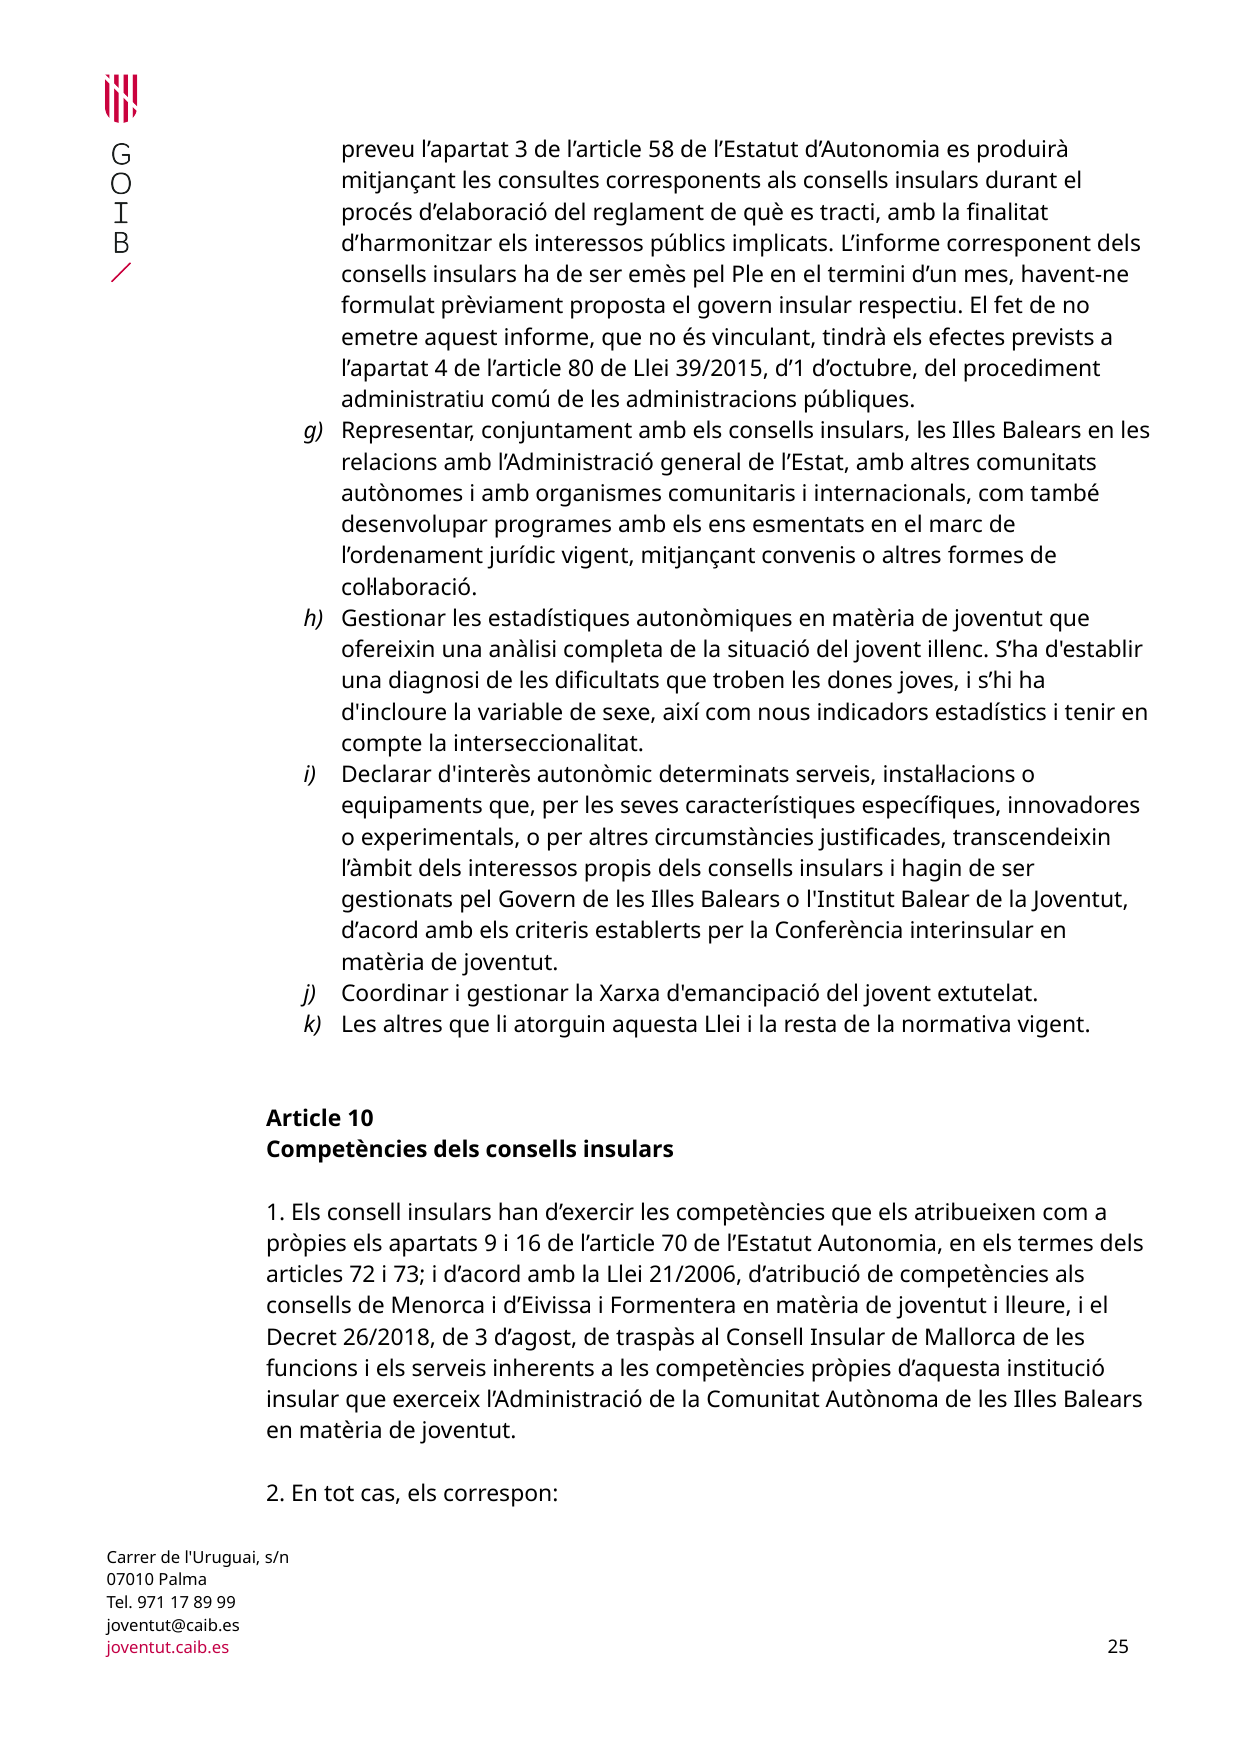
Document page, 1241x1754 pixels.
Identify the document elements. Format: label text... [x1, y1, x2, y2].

list Declarar d'interès autonòmic determinats serveis, instal·lacions o equipaments que, per les seves característiques específiques, innovadores o experimentals, o per altres circumstàncies justificades, transcendeixin l’àmbit dels interessos propis dels consells insulars i hagin de ser gestionats pel Govern de les Illes Balears o l'Institut Balear de la Joventut, d’acord amb els criteris establerts per la Conferència interinsular en matèria de joventut. [303, 758, 1152, 977]
picture [76, 51, 166, 313]
list Coordinar i gestionar la Xarxa d'emancipació del jovent extutelat. [303, 977, 1152, 1008]
list 2. En tot cas, els correspon: [266, 1477, 1152, 1508]
text Competències dels consells insulars [266, 1133, 1152, 1164]
list preveu l’apartat 3 de l’article 58 de l’Estatut d’Autonomia es produirà mitjançant les consultes corresponents als consells insulars durant el procés d’elaboració del reglament de què es tracti, amb la finalitat d’harmonitzar els interessos públics implicats. L’informe corresponent dels consells insulars ha de ser emès pel Ple en el termini d’un mes, havent-ne formulat prèviament proposta el govern insular respectiu. El fet de no emetre aquest informe, que no és vinculant, tindrà els efectes prevists a l’apartat 4 de l’article 80 de Llei 39/2015, d’1 d’octubre, del procediment administratiu comú de les administracions públiques. [303, 133, 1152, 414]
list Representar, conjuntament amb els consells insulars, les Illes Balears en les relacions amb l’Administració general de l’Estat, amb altres comunitats autònomes i amb organismes comunitaris i internacionals, com també desenvolupar programes amb els ens esmentats en el marc de l’ordenament jurídic vigent, mitjançant convenis o altres formes de col·laboració. [303, 414, 1152, 602]
text Article 10 [266, 1102, 1152, 1133]
list Les altres que li atorguin aquesta Llei i la resta de la normativa vigent. [303, 1008, 1152, 1039]
list Gestionar les estadístiques autonòmiques en matèria de joventut que ofereixin una anàlisi completa de la situació del jovent illenc. S’ha d'establir una diagnosi de les dificultats que troben les dones joves, i s’hi ha d'incloure la variable de sexe, així com nous indicadors estadístics i tenir en compte la interseccionalitat. [303, 602, 1152, 758]
list 1. Els consell insulars han d’exercir les competències que els atribueixen com a pròpies els apartats 9 i 16 de l’article 70 de l’Estatut Autonomia, en els termes dels articles 72 i 73; i d’acord amb la Llei 21/2006, d’atribució de competències als consells de Menorca i d’Eivissa i Formentera en matèria de joventut i lleure, i el Decret 26/2018, de 3 d’agost, de traspàs al Consell Insular de Mallorca de les funcions i els serveis inherents a les competències pròpies d’aquesta institució insular que exerceix l’Administració de la Comunitat Autònoma de les Illes Balears en matèria de joventut. [266, 1195, 1152, 1445]
